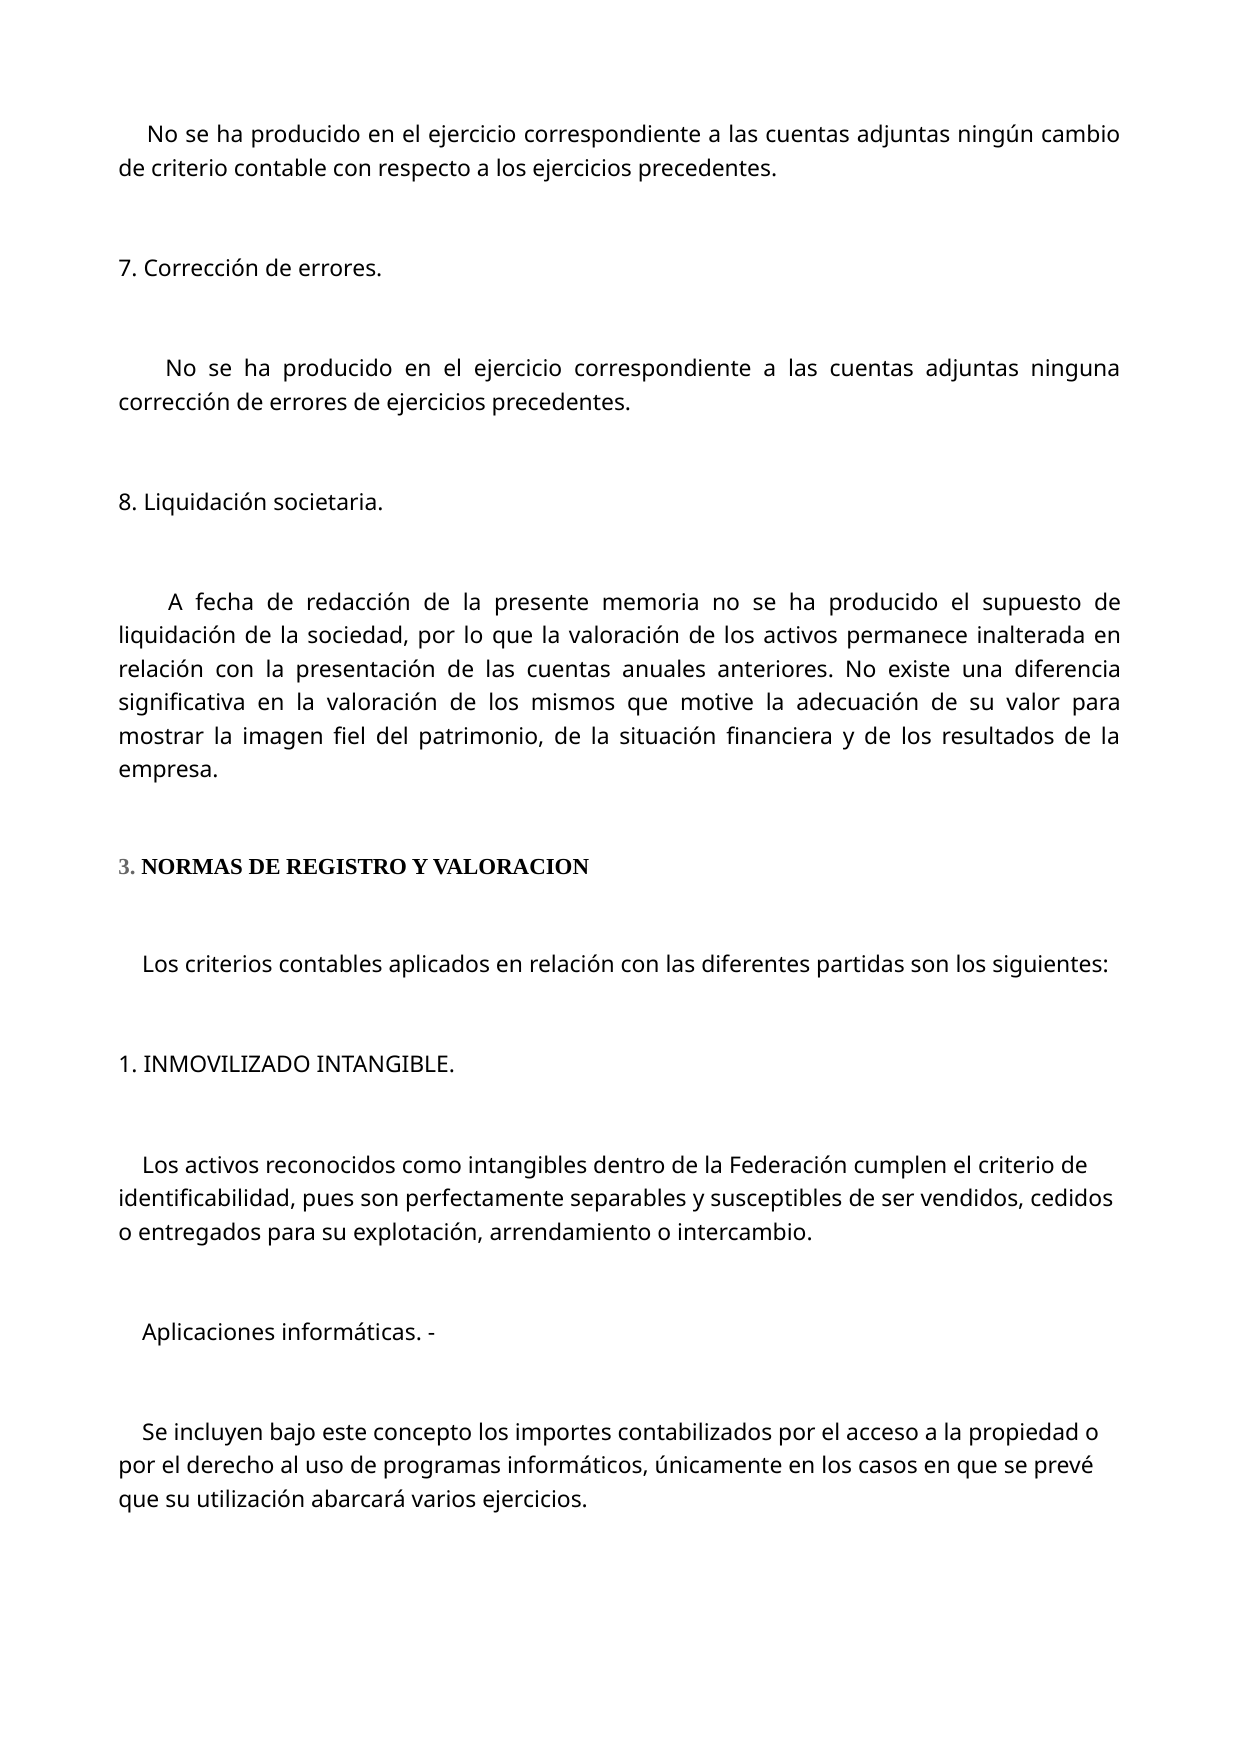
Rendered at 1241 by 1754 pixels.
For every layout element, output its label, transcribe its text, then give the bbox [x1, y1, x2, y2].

text No se ha producido en el ejercicio correspondiente a las cuentas adjuntas ningún cambio de criterio contable con respecto a los ejercicios precedentes. [118, 118, 1122, 183]
text 1. INMOVILIZADO INTANGIBLE. [118, 1048, 1122, 1079]
text Aplicaciones informáticas. - [118, 1316, 1122, 1347]
text A fecha de redacción de la presente memoria no se ha producido el supuesto de liquidación de la sociedad, por lo que la valoración de los activos permanece inalterada en relación con la presentación de las cuentas anuales anteriores. No existe una diferencia significativa en la valoración de los mismos que motive la adecuación de su valor para mostrar la imagen fiel del patrimonio, de la situación financiera y de los resultados de la empresa. [118, 586, 1122, 784]
text Los activos reconocidos como intangibles dentro de la Federación cumplen el criterio de identificabilidad, pues son perfectamente separables y susceptibles de ser vendidos, cedidos o entregados para su explotación, arrendamiento o intercambio. [118, 1148, 1122, 1247]
text Los criterios contables aplicados en relación con las diferentes partidas son los siguientes: [118, 948, 1122, 979]
text 7. Corrección de errores. [118, 252, 1122, 283]
text No se ha producido en el ejercicio correspondiente a las cuentas adjuntas ninguna corrección de errores de ejercicios precedentes. [118, 352, 1122, 417]
text 8. Liquidación societaria. [118, 486, 1122, 517]
text 3. NORMAS DE REGISTRO Y VALORACION [118, 853, 1122, 879]
text Se incluyen bajo este concepto los importes contabilizados por el acceso a la propiedad o por el derecho al uso de programas informáticos, únicamente en los casos en que se prevé que su utilización abarcará varios ejercicios. [118, 1416, 1122, 1514]
